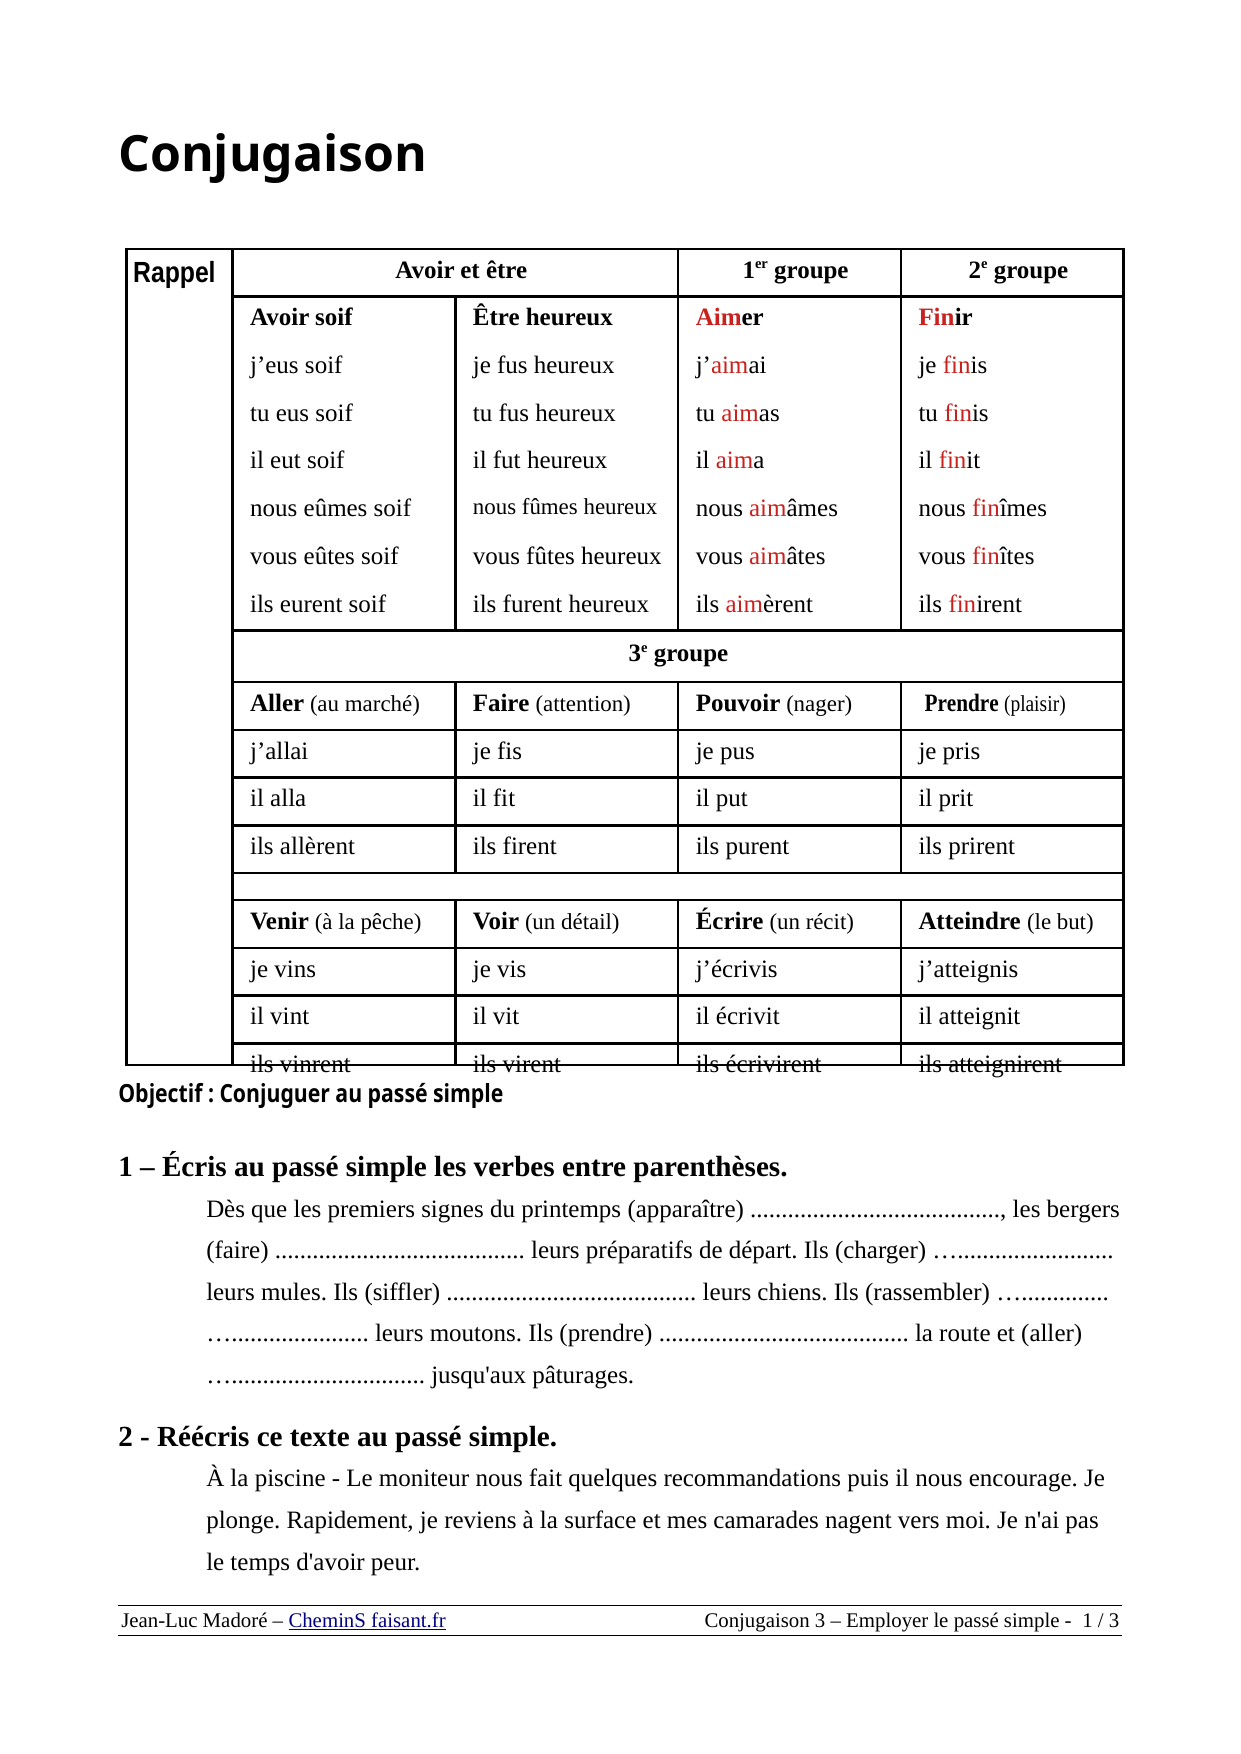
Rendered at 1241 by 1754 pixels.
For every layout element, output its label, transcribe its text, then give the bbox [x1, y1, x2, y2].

table_cell il fut heureux [457, 438, 677, 486]
table_cell il écrivit [679, 997, 900, 1042]
table_cell Écrire (un récit) [679, 901, 900, 946]
table_cell vous fûtes heureux [457, 534, 677, 581]
table_cell je fus heureux [457, 343, 677, 391]
text Dès que les premiers signes du printemps (apparaître) ........................................, les bergers (faire) ........................................ leurs préparatifs de départ. Ils (charger) …......................... leurs mules. Ils (siffler) ........................................ leurs chiens. Ils (rassembler) ….............. …...................... leurs moutons. Ils (prendre) ........................................ la route et (aller) …............................... jusqu'aux pâturages. [206, 1195, 1122, 1389]
table_cell je pus [679, 731, 900, 776]
table_header Avoir et être [234, 250, 677, 295]
table_cell nous aimâmes [679, 486, 900, 534]
table_cell ils firent [457, 827, 677, 872]
table_cell ils vinrent [234, 1045, 454, 1064]
table_cell il put [679, 779, 900, 824]
table_cell il vint [234, 997, 454, 1042]
table_cell ils atteignirent [902, 1045, 1122, 1064]
table_cell ils finirent [902, 581, 1122, 629]
table_cell tu eus soif [234, 391, 454, 438]
table_cell ils purent [679, 827, 900, 872]
table_cell Voir (un détail) [457, 901, 677, 946]
table_cell il aima [679, 438, 900, 486]
table_header Rappel [128, 250, 231, 1064]
table_cell j’allai [234, 731, 454, 776]
table_cell Atteindre (le but) [902, 901, 1122, 946]
table_cell tu aimas [679, 391, 900, 438]
table_cell vous aimâtes [679, 534, 900, 581]
table_cell Faire (attention) [457, 683, 677, 728]
table_cell ils prirent [902, 827, 1122, 872]
table_cell Prendre (plaisir) [902, 683, 1122, 728]
table_cell Aller (au marché) [234, 683, 454, 728]
table_cell tu fus heureux [457, 391, 677, 438]
table_cell nous fûmes heureux [457, 486, 677, 534]
text Objectif : Conjuguer au passé simple [118, 204, 1122, 1109]
table_cell tu finis [902, 391, 1122, 438]
table_cell Être heureux [457, 298, 677, 343]
table_cell nous eûmes soif [234, 486, 454, 534]
table_cell Pouvoir (nager) [679, 683, 900, 728]
text À la piscine - Le moniteur nous fait quelques recommandations puis il nous encourage. Je plonge. Rapidement, je reviens à la surface et mes camarades nagent vers moi. Je n'ai pas le temps d'avoir peur. [206, 1464, 1122, 1575]
table_cell Venir (à la pêche) [234, 901, 454, 946]
table_cell [455, 874, 678, 899]
table_cell ils eurent soif [234, 581, 454, 629]
table_cell ils virent [457, 1045, 677, 1064]
table_cell il alla [234, 779, 454, 824]
table_cell je vis [457, 949, 677, 994]
table_cell j’aimai [679, 343, 900, 391]
table_cell je vins [234, 949, 454, 994]
table_cell je finis [902, 343, 1122, 391]
table_cell ils allèrent [234, 827, 454, 872]
table_cell nous finîmes [902, 486, 1122, 534]
text 2 - Réécris ce texte au passé simple. [118, 1420, 1122, 1453]
table_cell [678, 874, 901, 899]
table_cell ils furent heureux [457, 581, 677, 629]
table_cell il atteignit [902, 997, 1122, 1042]
table_header 1er groupe [679, 250, 900, 295]
table_cell j’atteignis [902, 949, 1122, 994]
table_cell 3e groupe [234, 632, 1122, 681]
table_cell vous finîtes [902, 534, 1122, 581]
table_cell il eut soif [234, 438, 454, 486]
table_cell Avoir soif [234, 298, 454, 343]
text 1 – Écris au passé simple les verbes entre parenthèses. [118, 1151, 1122, 1183]
table_cell j’eus soif [234, 343, 454, 391]
table_cell ils écrivirent [679, 1045, 900, 1064]
table_cell je fis [457, 731, 677, 776]
table_cell il fit [457, 779, 677, 824]
table_cell vous eûtes soif [234, 534, 454, 581]
table_cell j’écrivis [679, 949, 900, 994]
table_cell [234, 874, 455, 899]
table_cell ils aimèrent [679, 581, 900, 629]
table_cell je pris [902, 731, 1122, 776]
table_cell il finit [902, 438, 1122, 486]
table_cell Aimer [679, 298, 900, 343]
text Conjugaison [118, 118, 1122, 186]
table_header 2e groupe [902, 250, 1122, 295]
table_cell [901, 874, 1122, 899]
table_cell il prit [902, 779, 1122, 824]
table_cell Finir [902, 298, 1122, 343]
table_cell il vit [457, 997, 677, 1042]
